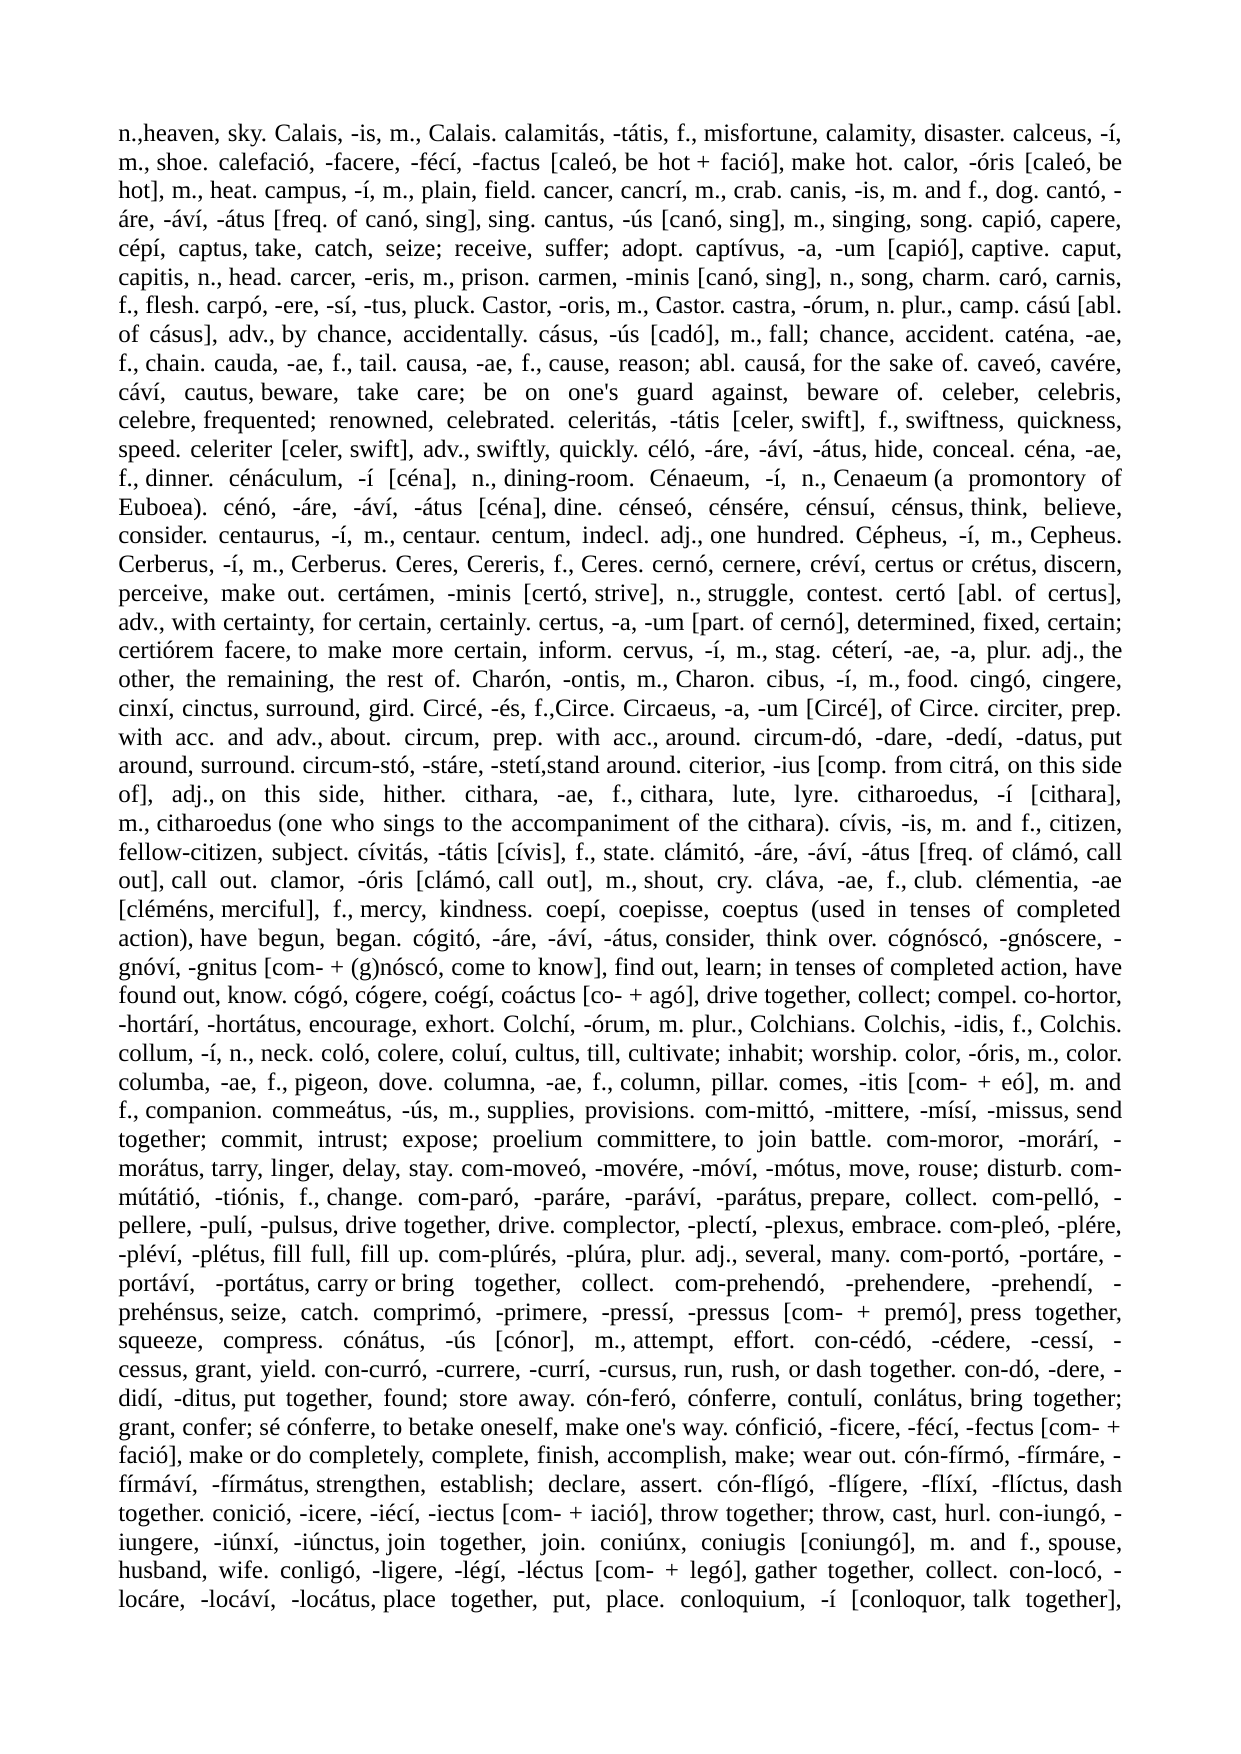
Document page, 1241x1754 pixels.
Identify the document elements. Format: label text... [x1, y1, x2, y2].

text n.,heaven, sky. Calais, -is, m., Calais. calamitás, -tátis, f., misfortune, calamity, disaster. calceus, -í, m., shoe. calefació, -facere, -fécí, -factus [caleó, be hot + fació], make hot. calor, -óris [caleó, be hot], m., heat. campus, -í, m., plain, field. cancer, cancrí, m., crab. canis, -is, m. and f., dog. cantó, -áre, -áví, -átus [freq. of canó, sing], sing. cantus, -ús [canó, sing], m., singing, song. capió, capere, cépí, captus, take, catch, seize; receive, suffer; adopt. captívus, -a, -um [capió], captive. caput, capitis, n., head. carcer, -eris, m., prison. carmen, -minis [canó, sing], n., song, charm. caró, carnis, f., flesh. carpó, -ere, -sí, -tus, pluck. Castor, -oris, m., Castor. castra, -órum, n. plur., camp. cású [abl. of cásus], adv., by chance, accidentally. cásus, -ús [cadó], m., fall; chance, accident. caténa, -ae, f., chain. cauda, -ae, f., tail. causa, -ae, f., cause, reason; abl. causá, for the sake of. caveó, cavére, cáví, cautus, beware, take care; be on one's guard against, beware of. celeber, celebris, celebre, frequented; renowned, celebrated. celeritás, -tátis [celer, swift], f., swiftness, quickness, speed. celeriter [celer, swift], adv., swiftly, quickly. céló, -áre, -áví, -átus, hide, conceal. céna, -ae, f., dinner. cénáculum, -í [céna], n., dining-room. Cénaeum, -í, n., Cenaeum (a promontory of Euboea). cénó, -áre, -áví, -átus [céna], dine. cénseó, cénsére, cénsuí, cénsus, think, believe, consider. centaurus, -í, m., centaur. centum, indecl. adj., one hundred. Cépheus, -í, m., Cepheus. Cerberus, -í, m., Cerberus. Ceres, Cereris, f., Ceres. cernó, cernere, créví, certus or crétus, discern, perceive, make out. certámen, -minis [certó, strive], n., struggle, contest. certó [abl. of certus], adv., with certainty, for certain, certainly. certus, -a, -um [part. of cernó], determined, fixed, certain; certiórem facere, to make more certain, inform. cervus, -í, m., stag. céterí, -ae, -a, plur. adj., the other, the remaining, the rest of. Charón, -ontis, m., Charon. cibus, -í, m., food. cingó, cingere, cinxí, cinctus, surround, gird. Circé, -és, f.,Circe. Circaeus, -a, -um [Circé], of Circe. circiter, prep. with acc. and adv., about. circum, prep. with acc., around. circum-dó, -dare, -dedí, -datus, put around, surround. circum-stó, -stáre, -stetí,stand around. citerior, -ius [comp. from citrá, on this side of], adj., on this side, hither. cithara, -ae, f., cithara, lute, lyre. citharoedus, -í [cithara], m., citharoedus (one who sings to the accompaniment of the cithara). cívis, -is, m. and f., citizen, fellow-citizen, subject. cívitás, -tátis [cívis], f., state. clámitó, -áre, -áví, -átus [freq. of clámó, call out], call out. clamor, -óris [clámó, call out], m., shout, cry. cláva, -ae, f., club. clémentia, -ae [cléméns, merciful], f., mercy, kindness. coepí, coepisse, coeptus (used in tenses of completed action), have begun, began. cógitó, -áre, -áví, -átus, consider, think over. cógnóscó, -gnóscere, -gnóví, -gnitus [com- + (g)nóscó, come to know], find out, learn; in tenses of completed action, have found out, know. cógó, cógere, coégí, coáctus [co- + agó], drive together, collect; compel. co-hortor, -hortárí, -hortátus, encourage, exhort. Colchí, -órum, m. plur., Colchians. Colchis, -idis, f., Colchis. collum, -í, n., neck. coló, colere, coluí, cultus, till, cultivate; inhabit; worship. color, -óris, m., color. columba, -ae, f., pigeon, dove. columna, -ae, f., column, pillar. comes, -itis [com- + eó], m. and f., companion. commeátus, -ús, m., supplies, provisions. com-mittó, -mittere, -mísí, -missus, send together; commit, intrust; expose; proelium committere, to join battle. com-moror, -morárí, -morátus, tarry, linger, delay, stay. com-moveó, -movére, -móví, -mótus, move, rouse; disturb. com-mútátió, -tiónis, f., change. com-paró, -paráre, -paráví, -parátus, prepare, collect. com-pelló, -pellere, -pulí, -pulsus, drive together, drive. complector, -plectí, -plexus, embrace. com-pleó, -plére, -pléví, -plétus, fill full, fill up. com-plúrés, -plúra, plur. adj., several, many. com-portó, -portáre, -portáví, -portátus, carry or bring together, collect. com-prehendó, -prehendere, -prehendí, -prehénsus, seize, catch. comprimó, -primere, -pressí, -pressus [com- + premó], press together, squeeze, compress. cónátus, -ús [cónor], m., attempt, effort. con-cédó, -cédere, -cessí, -cessus, grant, yield. con-curró, -currere, -currí, -cursus, run, rush, or dash together. con-dó, -dere, -didí, -ditus, put together, found; store away. cón-feró, cónferre, contulí, conlátus, bring together; grant, confer; sé cónferre, to betake oneself, make one's way. cónfició, -ficere, -fécí, -fectus [com- + fació], make or do completely, complete, finish, accomplish, make; wear out. cón-fírmó, -fírmáre, -fírmáví, -fírmátus, strengthen, establish; declare, assert. cón-flígó, -flígere, -flíxí, -flíctus, dash together. conició, -icere, -iécí, -iectus [com- + iació], throw together; throw, cast, hurl. con-iungó, -iungere, -iúnxí, -iúnctus, join together, join. coniúnx, coniugis [coniungó], m. and f., spouse, husband, wife. conligó, -ligere, -légí, -léctus [com- + legó], gather together, collect. con-locó, -locáre, -locáví, -locátus, place together, put, place. conloquium, -í [conloquor, talk together], [118, 118, 1122, 1613]
